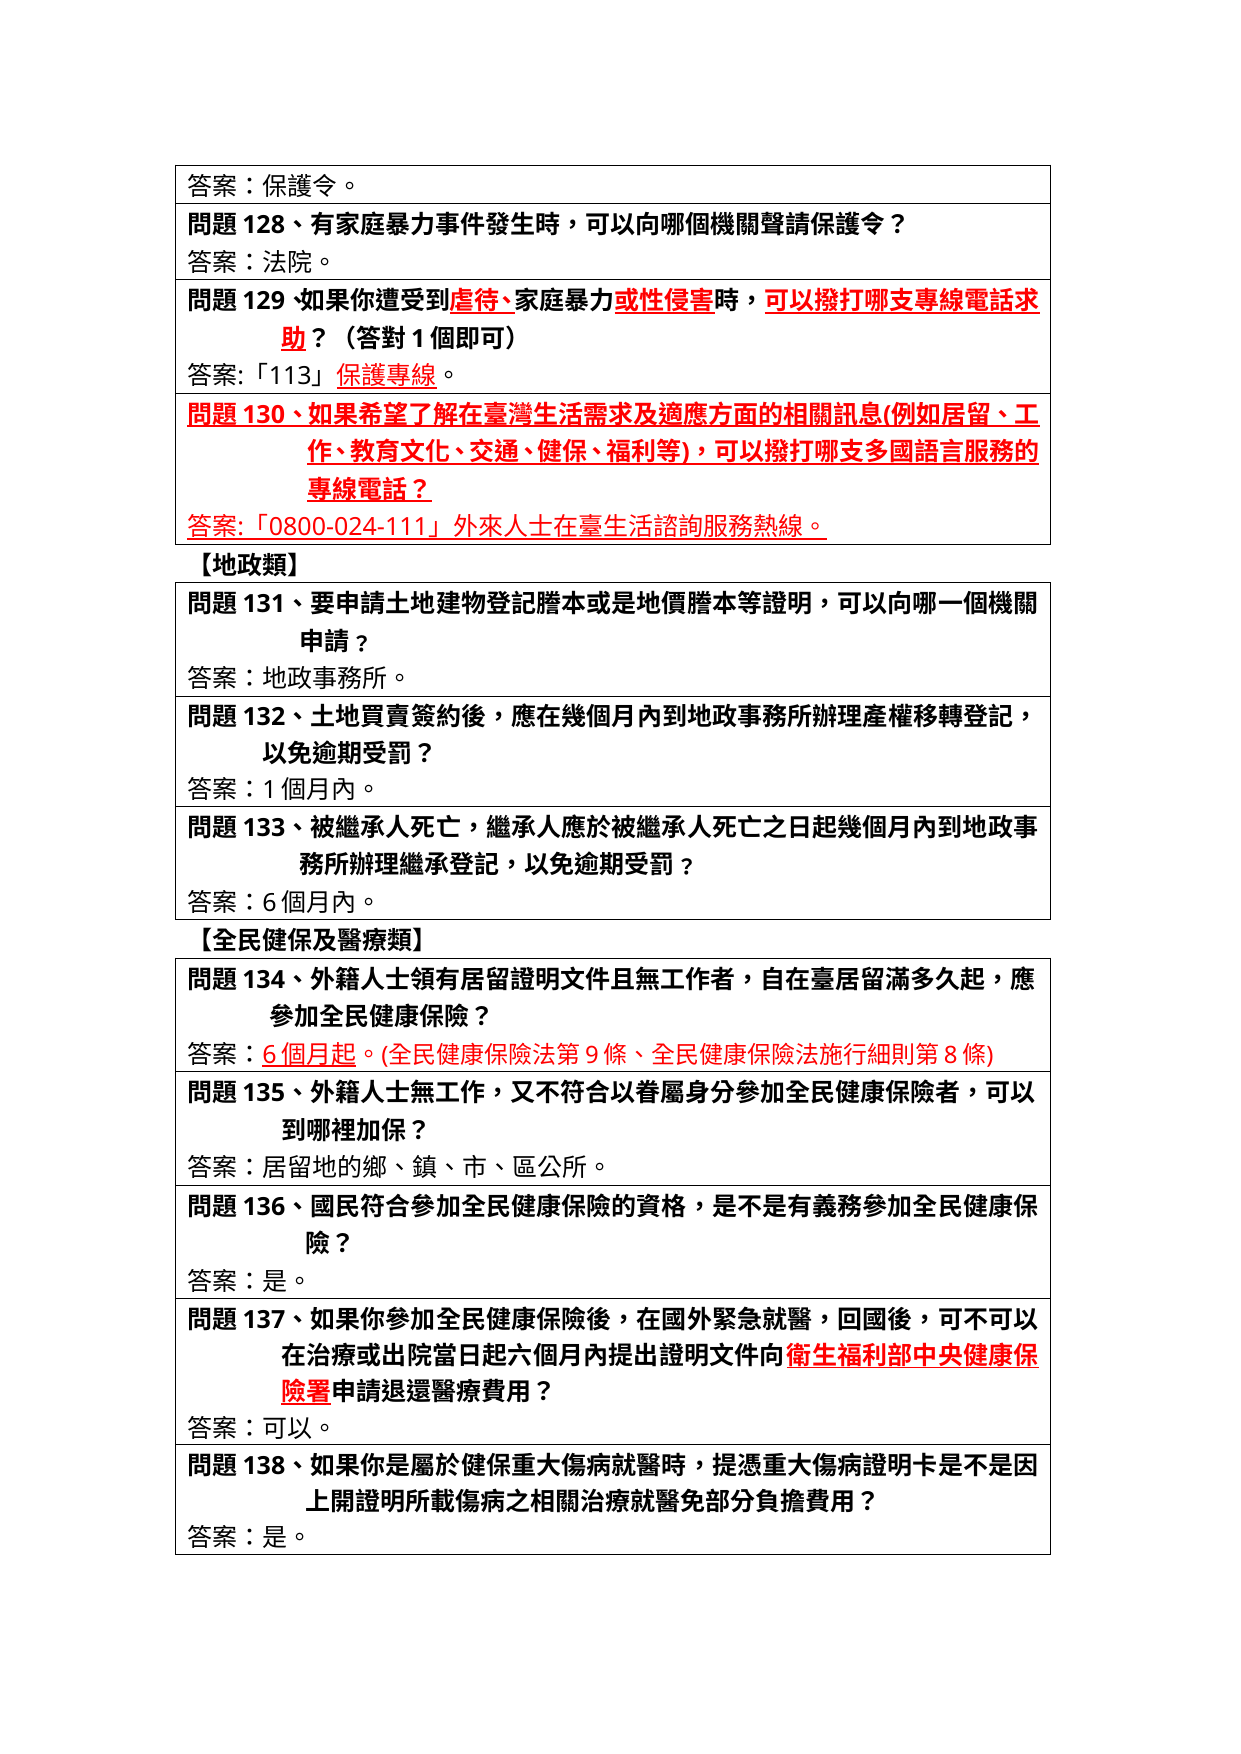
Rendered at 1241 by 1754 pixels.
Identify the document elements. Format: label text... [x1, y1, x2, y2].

table_header 問題134、外籍人士領有居留證明文件且無工作者，自在臺居留滿多久起，應參加全民健康保險？ 答案：6個月起。(全民健康保險法第9條、全民健康保險法施行細則第8條) [176, 959, 1050, 1071]
table_header 問題131、要申請土地建物登記謄本或是地價謄本等證明，可以向哪一個機關申請﹖ 答案：地政事務所。 [176, 583, 1050, 696]
table_cell 問題130、如果希望了解在臺灣生活需求及適應方面的相關訊息(例如居留、工作、教育文化、交通、健保、福利等)，可以撥打哪支多國語言服務的專線電話？ 答案:「0800-024-111」外來人士在臺生活諮詢服務熱線。 [176, 394, 1050, 544]
table_cell 問題135、外籍人士無工作，又不符合以眷屬身分參加全民健康保險者，可以到哪裡加保？ 答案：居留地的鄉、鎮、市、區公所。 [176, 1072, 1050, 1185]
table_cell 問題136、國民符合參加全民健康保險的資格，是不是有義務參加全民健康保險？ 答案：是。 [176, 1186, 1050, 1298]
table_cell 問題138、如果你是屬於健保重大傷病就醫時，提憑重大傷病證明卡是不是因上開證明所載傷病之相關治療就醫免部分負擔費用？ 答案：是。 [176, 1445, 1050, 1554]
table_cell 問題128、有家庭暴力事件發生時，可以向哪個機關聲請保護令？ 答案：法院。 [176, 204, 1050, 279]
text 【地政類】 [187, 545, 1053, 582]
text 【全民健保及醫療類】 [187, 920, 1053, 958]
table_cell 問題129、如果你遭受到虐待、家庭暴力或性侵害時，可以撥打哪支專線電話求助？（答對1個即可） 答案:「113」保護專線。 [176, 280, 1050, 393]
table_cell 問題137、如果你參加全民健康保險後，在國外緊急就醫，回國後，可不可以在治療或出院當日起六個月內提出證明文件向衛生福利部中央健康保險署申請退還醫療費用？ 答案：可以。 [176, 1299, 1050, 1444]
table_cell 答案：保護令。 [176, 166, 1050, 203]
table_cell 問題133、被繼承人死亡，繼承人應於被繼承人死亡之日起幾個月內到地政事務所辦理繼承登記，以免逾期受罰﹖ 答案：6個月內。 [176, 807, 1050, 919]
table_cell 問題132、土地買賣簽約後，應在幾個月內到地政事務所辦理產權移轉登記，以免逾期受罰？ 答案：1個月內。 [176, 697, 1050, 806]
